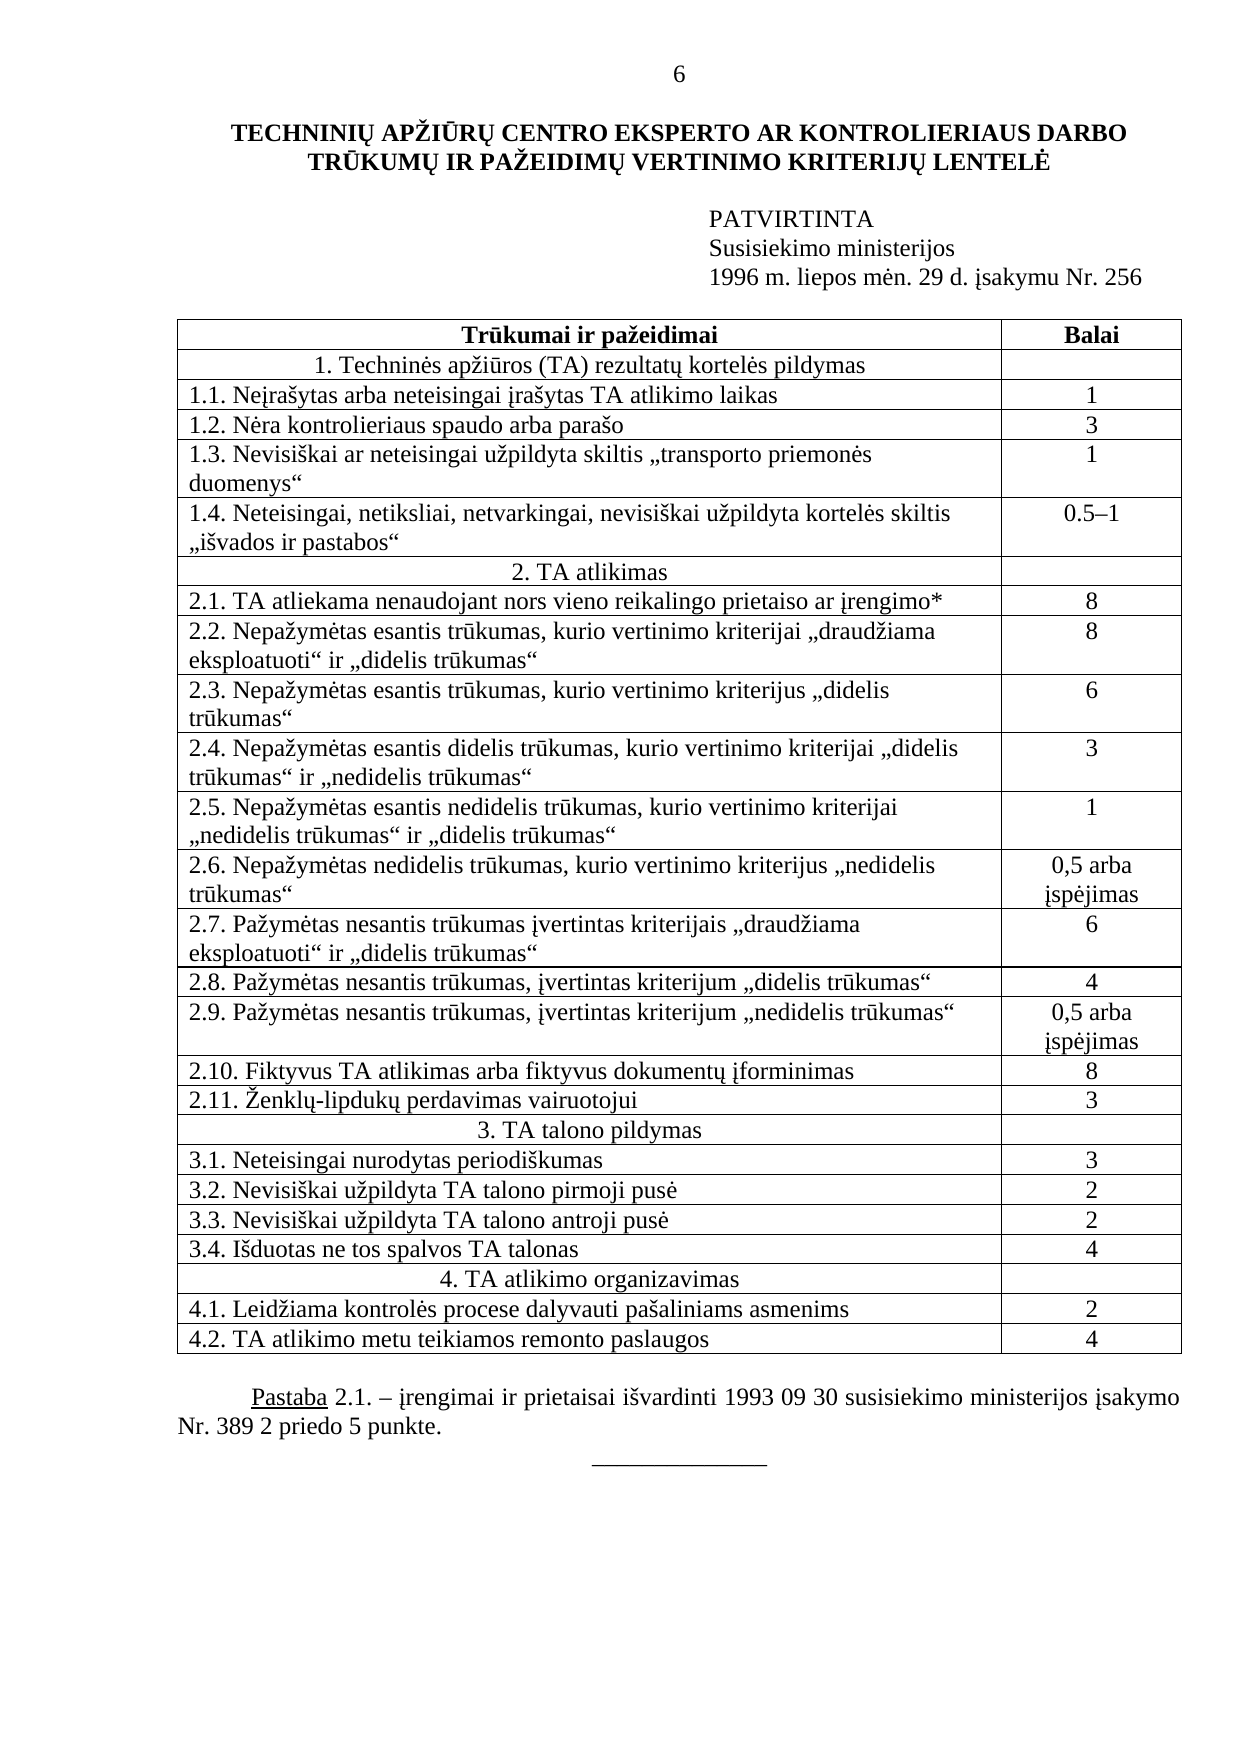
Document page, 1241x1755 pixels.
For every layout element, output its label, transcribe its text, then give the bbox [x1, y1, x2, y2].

table_cell 3.4. Išduotas ne tos spalvos TA talonas [178, 1235, 1001, 1263]
table_cell 3 [1002, 1086, 1181, 1114]
table_cell 4 [1002, 968, 1181, 996]
table_header Balai [1002, 320, 1181, 349]
table_cell 8 [1002, 586, 1181, 615]
table_cell 0,5 arba įspėjimas [1002, 997, 1181, 1055]
table_cell 2.4. Nepažymėtas esantis didelis trūkumas, kurio vertinimo kriterijai „didelis trūkumas“ ir „nedidelis trūkumas“ [178, 733, 1001, 791]
table_cell 1.3. Nevisiškai ar neteisingai užpildyta skiltis „transporto priemonės duomenys“ [178, 440, 1001, 497]
text TECHNINIŲ APŽIŪRŲ CENTRO EKSPERTO AR KONTROLIERIAUS DARBO [177, 118, 1181, 147]
table_cell 2.10. Fiktyvus TA atlikimas arba fiktyvus dokumentų įforminimas [178, 1056, 1001, 1084]
text TRŪKUMŲ IR PAŽEIDIMŲ VERTINIMO KRITERIJŲ LENTELĖ [177, 147, 1181, 176]
table_cell 3.2. Nevisiškai užpildyta TA talono pirmoji pusė [178, 1175, 1001, 1204]
table_cell 3. TA talono pildymas [178, 1115, 1001, 1144]
table_cell 1 [1002, 792, 1181, 849]
table_cell 4. TA atlikimo organizavimas [178, 1264, 1001, 1293]
table_cell 8 [1002, 616, 1181, 674]
table_cell 0,5 arba įspėjimas [1002, 850, 1181, 908]
table_cell 4 [1002, 1324, 1181, 1353]
table_cell 2.2. Nepažymėtas esantis trūkumas, kurio vertinimo kriterijai „draudžiama eksploatuoti“ ir „didelis trūkumas“ [178, 616, 1001, 674]
table_cell [1002, 1115, 1181, 1144]
table_cell 1.1. Neįrašytas arba neteisingai įrašytas TA atlikimo laikas [178, 380, 1001, 409]
table_cell 3.3. Nevisiškai užpildyta TA talono antroji pusė [178, 1205, 1001, 1233]
table_cell [1002, 350, 1181, 379]
table_cell 3 [1002, 410, 1181, 438]
text PATVIRTINTA [177, 204, 1181, 233]
table_cell 6 [1002, 675, 1181, 732]
table_cell 1 [1002, 380, 1181, 409]
table_cell 2.6. Nepažymėtas nedidelis trūkumas, kurio vertinimo kriterijus „nedidelis trūkumas“ [178, 850, 1001, 908]
table_cell 1 [1002, 440, 1181, 497]
table_cell 3 [1002, 1145, 1181, 1174]
table_cell 2.9. Pažymėtas nesantis trūkumas, įvertintas kriterijum „nedidelis trūkumas“ [178, 997, 1001, 1055]
table_cell 4 [1002, 1235, 1181, 1263]
table_cell 4.1. Leidžiama kontrolės procese dalyvauti pašaliniams asmenims [178, 1294, 1001, 1323]
text ______________ [177, 1440, 1181, 1469]
table_cell 2.5. Nepažymėtas esantis nedidelis trūkumas, kurio vertinimo kriterijai „nedidelis trūkumas“ ir „didelis trūkumas“ [178, 792, 1001, 849]
table_cell 1.4. Neteisingai, netiksliai, netvarkingai, nevisiškai užpildyta kortelės skiltis „išvados ir pastabos“ [178, 498, 1001, 556]
table_cell 2.7. Pažymėtas nesantis trūkumas įvertintas kriterijais „draudžiama eksploatuoti“ ir „didelis trūkumas“ [178, 909, 1001, 966]
table_cell 1. Techninės apžiūros (TA) rezultatų kortelės pildymas [178, 350, 1001, 379]
table_cell 2 [1002, 1294, 1181, 1323]
table_cell [1002, 1264, 1181, 1293]
table_cell 0.5–1 [1002, 498, 1181, 556]
table_cell 2.11. Ženklų-lipdukų perdavimas vairuotojui [178, 1086, 1001, 1114]
text 1996 m. liepos mėn. 29 d. įsakymu Nr. 256 [177, 262, 1181, 291]
table_cell 2. TA atlikimas [178, 557, 1001, 585]
table_cell 3.1. Neteisingai nurodytas periodiškumas [178, 1145, 1001, 1174]
text Pastaba 2.1. – įrengimai ir prietaisai išvardinti 1993 09 30 susisiekimo ministerijos įsakymo Nr. 389 2 priedo 5 punkte. [177, 1382, 1181, 1440]
table_cell 6 [1002, 909, 1181, 966]
table_cell 2.8. Pažymėtas nesantis trūkumas, įvertintas kriterijum „didelis trūkumas“ [178, 968, 1001, 996]
table_cell 1.2. Nėra kontrolieriaus spaudo arba parašo [178, 410, 1001, 438]
text Susisiekimo ministerijos [177, 233, 1181, 262]
table_cell 4.2. TA atlikimo metu teikiamos remonto paslaugos [178, 1324, 1001, 1353]
table_cell 2.1. TA atliekama nenaudojant nors vieno reikalingo prietaiso ar įrengimo* [178, 586, 1001, 615]
table_cell 2 [1002, 1205, 1181, 1233]
table_header Trūkumai ir pažeidimai [178, 320, 1001, 349]
table_cell 3 [1002, 733, 1181, 791]
table_cell 2.3. Nepažymėtas esantis trūkumas, kurio vertinimo kriterijus „didelis trūkumas“ [178, 675, 1001, 732]
table_cell [1002, 557, 1181, 585]
table_cell 2 [1002, 1175, 1181, 1204]
table_cell 8 [1002, 1056, 1181, 1084]
